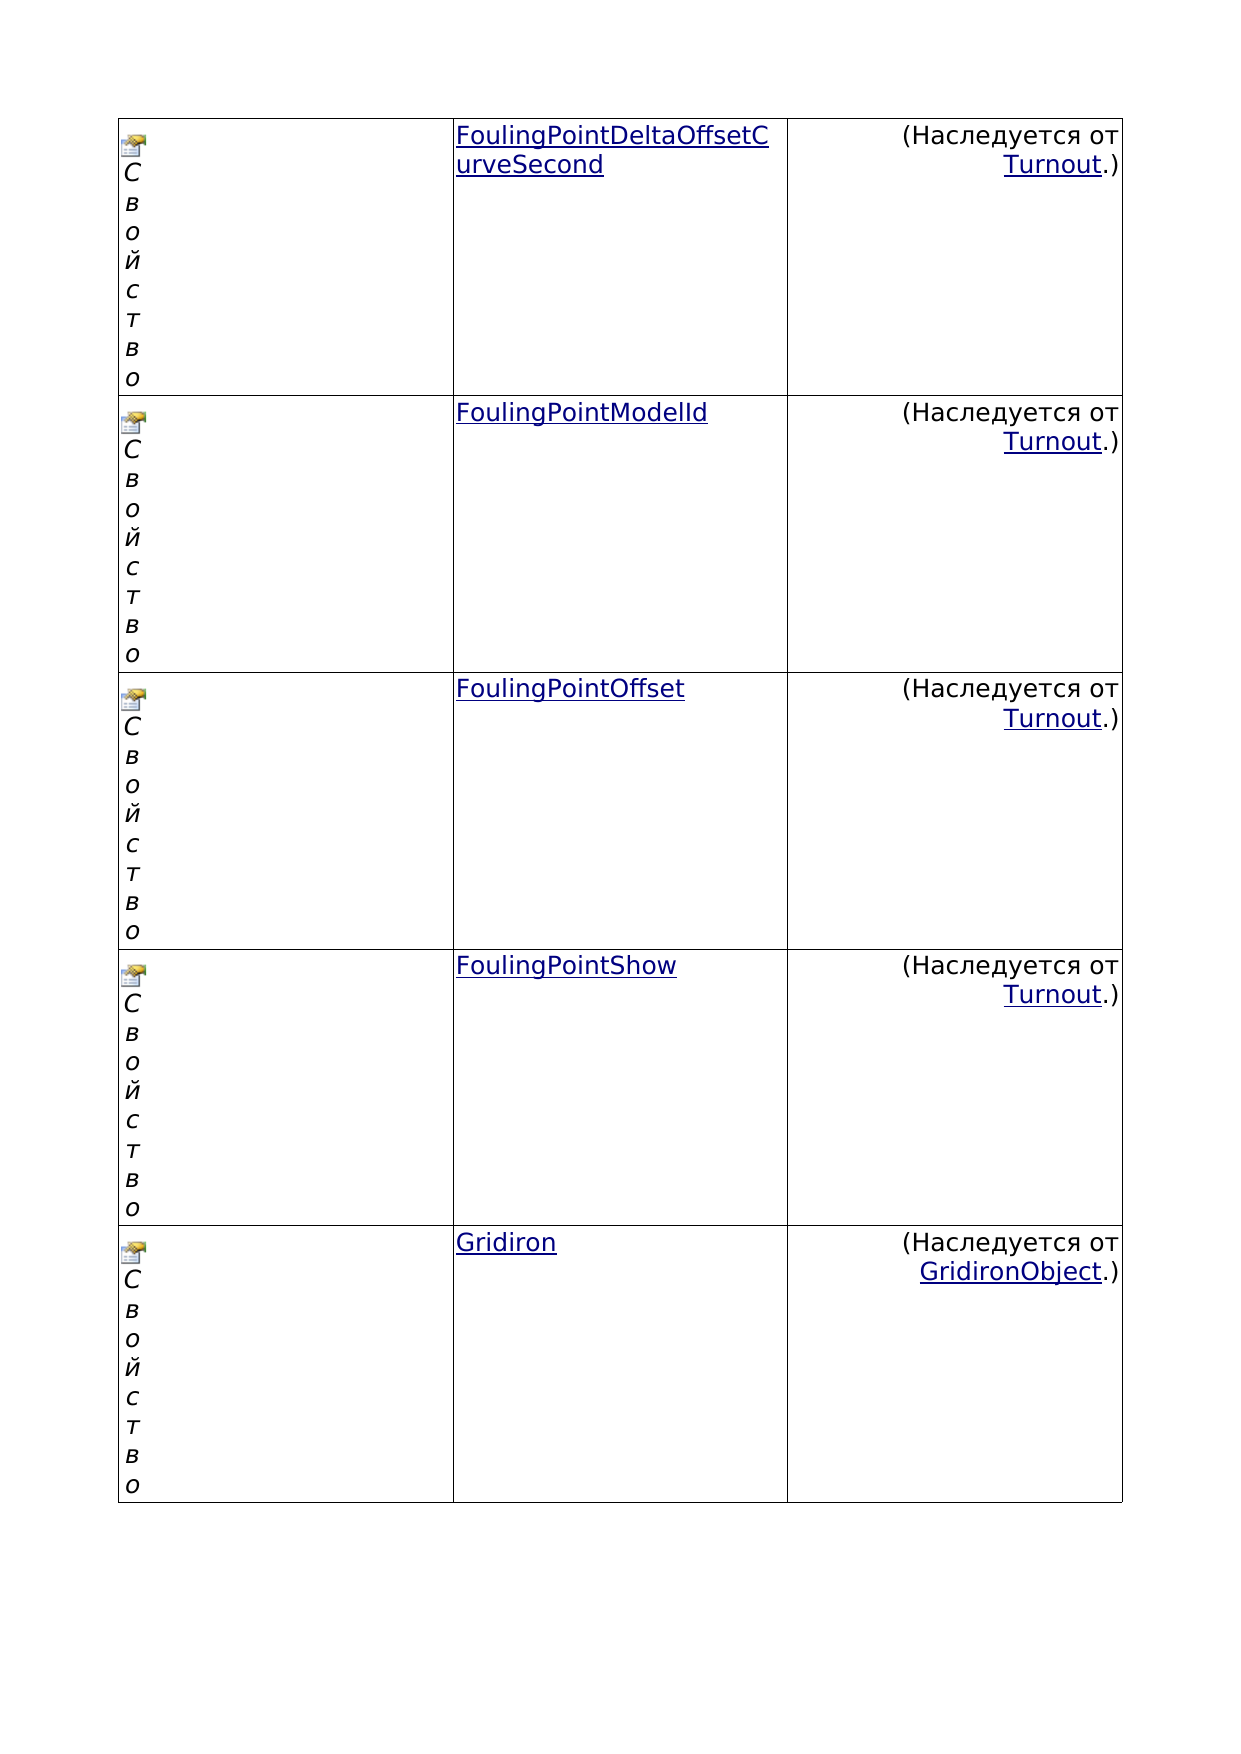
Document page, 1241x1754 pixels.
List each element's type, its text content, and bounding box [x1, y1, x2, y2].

picture [121, 1240, 147, 1266]
table_cell FoulingPointShow [454, 950, 787, 1225]
table_cell [119, 119, 453, 395]
picture [121, 133, 147, 159]
picture [121, 687, 147, 713]
table_cell (Наследуется от Turnout.) [788, 119, 1122, 395]
table_cell (Наследуется от Turnout.) [788, 950, 1122, 1225]
table_cell (Наследуется от Turnout.) [788, 396, 1122, 672]
table_cell [119, 1226, 453, 1502]
table_cell Gridiron [454, 1226, 787, 1502]
table_cell FoulingPointDeltaOffsetCurveSecond [454, 119, 787, 395]
picture [121, 410, 147, 436]
table_cell FoulingPointOffset [454, 673, 787, 948]
table_cell (Наследуется от GridironObject.) [788, 1226, 1122, 1502]
table_cell FoulingPointModelId [454, 396, 787, 672]
table_cell [119, 396, 453, 672]
picture [121, 963, 147, 989]
table_cell (Наследуется от Turnout.) [788, 673, 1122, 948]
table_cell [119, 950, 453, 1225]
table_cell [119, 673, 453, 948]
